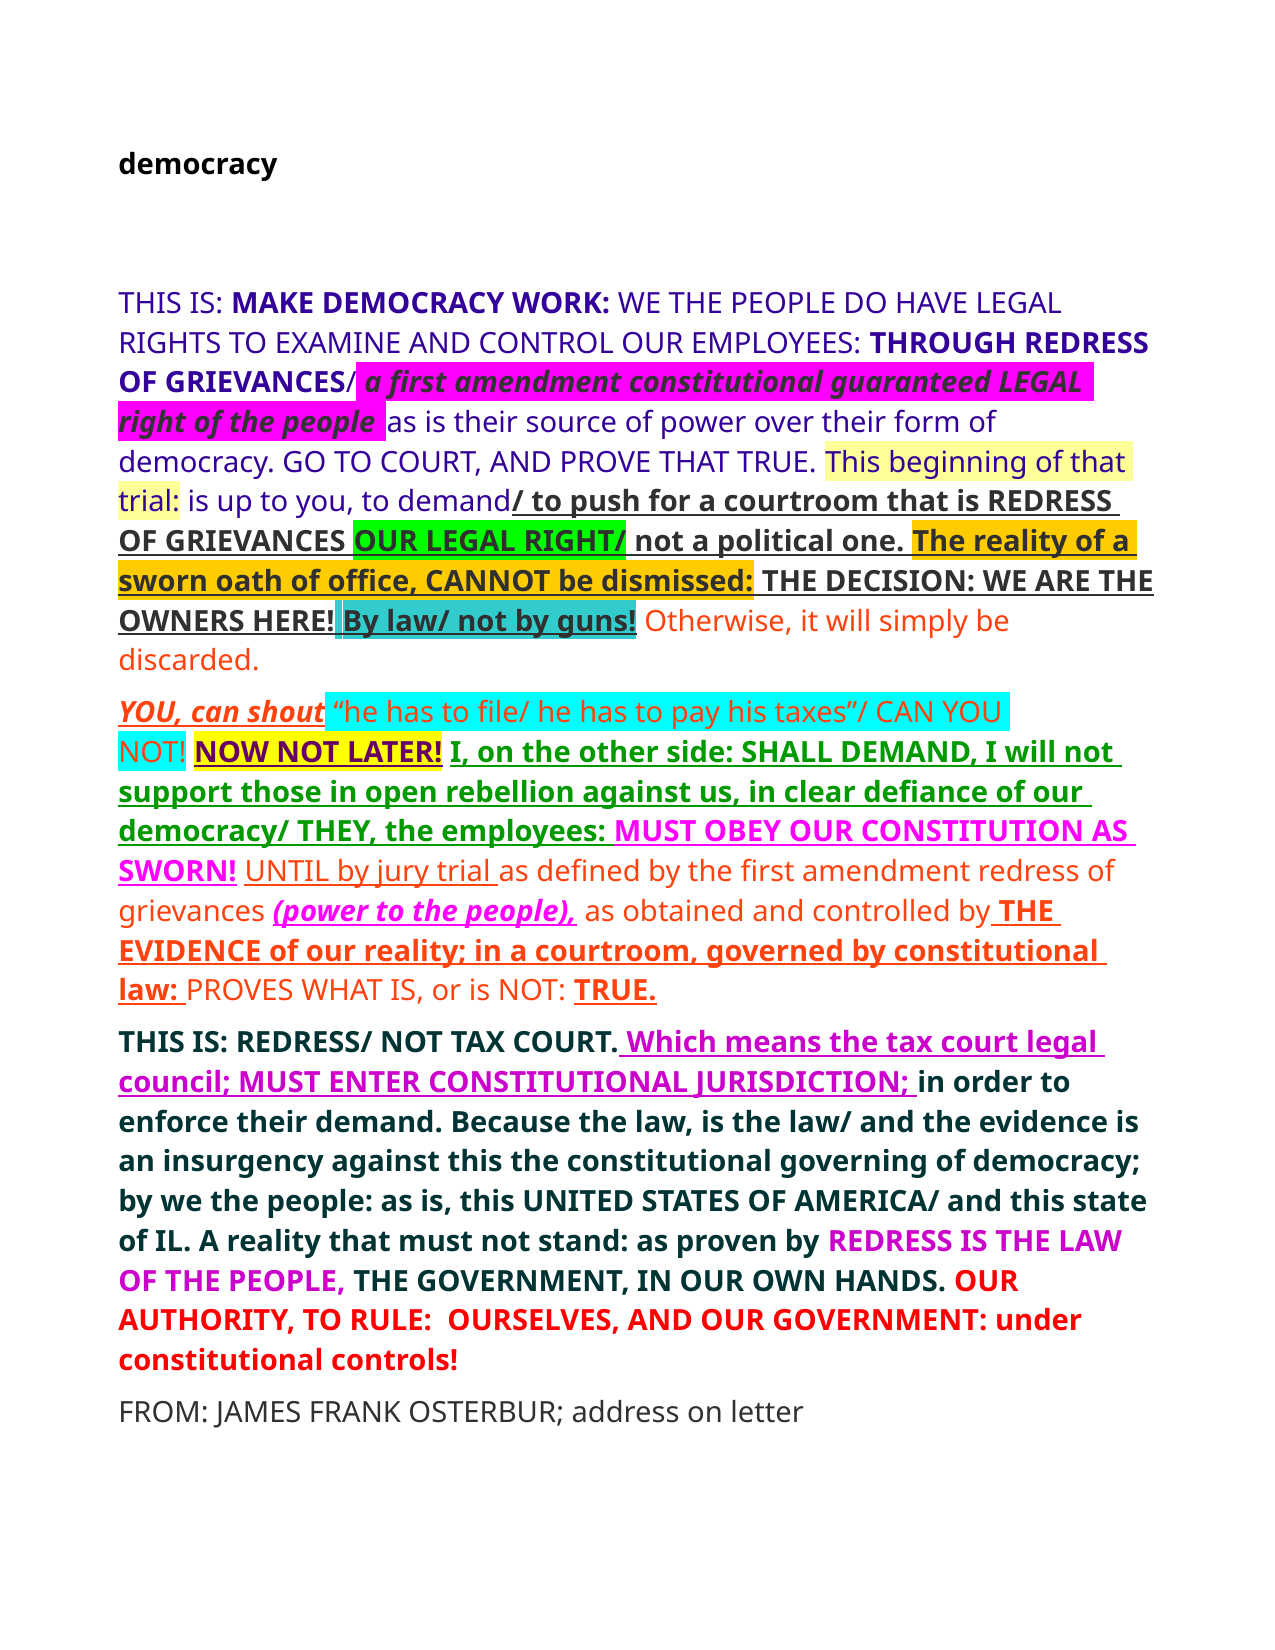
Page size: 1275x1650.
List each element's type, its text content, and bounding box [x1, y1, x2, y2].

subtitle democracy [118, 143, 1157, 183]
text FROM: JAMES FRANK OSTERBUR; address on letter [118, 1391, 1157, 1431]
text YOU, can shout “he has to file/ he has to pay his taxes”/ CAN YOU NOT! NOW NOT LATER! I, on the other side: SHALL DEMAND, I will not support those in open rebellion against us, in clear defiance of our democracy/ THEY, the employees: MUST OBEY OUR CONSTITUTION AS SWORN! UNTIL by jury trial as defined by the first amendment redress of grievances (power to the people), as obtained and controlled by THE EVIDENCE of our reality; in a courtroom, governed by constitutional law: PROVES WHAT IS, or is NOT: TRUE. [118, 692, 1157, 1009]
text THIS IS: REDRESS/ NOT TAX COURT. Which means the tax court legal council; MUST ENTER CONSTITUTIONAL JURISDICTION; in order to enforce their demand. Because the law, is the law/ and the evidence is an insurgency against this the constitutional governing of democracy; by we the people: as is, this UNITED STATES OF AMERICA/ and this state of IL. A reality that must not stand: as proven by REDRESS IS THE LAW OF THE PEOPLE, THE GOVERNMENT, IN OUR OWN HANDS. OUR AUTHORITY, TO RULE: OURSELVES, AND OUR GOVERNMENT: under constitutional controls! [118, 1022, 1157, 1379]
text THIS IS: MAKE DEMOCRACY WORK: WE THE PEOPLE DO HAVE LEGAL RIGHTS TO EXAMINE AND CONTROL OUR EMPLOYEES: THROUGH REDRESS OF GRIEVANCES/ a first amendment constitutional guaranteed LEGAL right of the people as is their source of power over their form of democracy. GO TO COURT, AND PROVE THAT TRUE. This beginning of that trial: is up to you, to demand/ to push for a courtroom that is REDRESS OF GRIEVANCES OUR LEGAL RIGHT/ not a political one. The reality of a sworn oath of office, CANNOT be dismissed: THE DECISION: WE ARE THE OWNERS HERE! By law/ not by guns! Otherwise, it will simply be discarded. [118, 282, 1157, 679]
